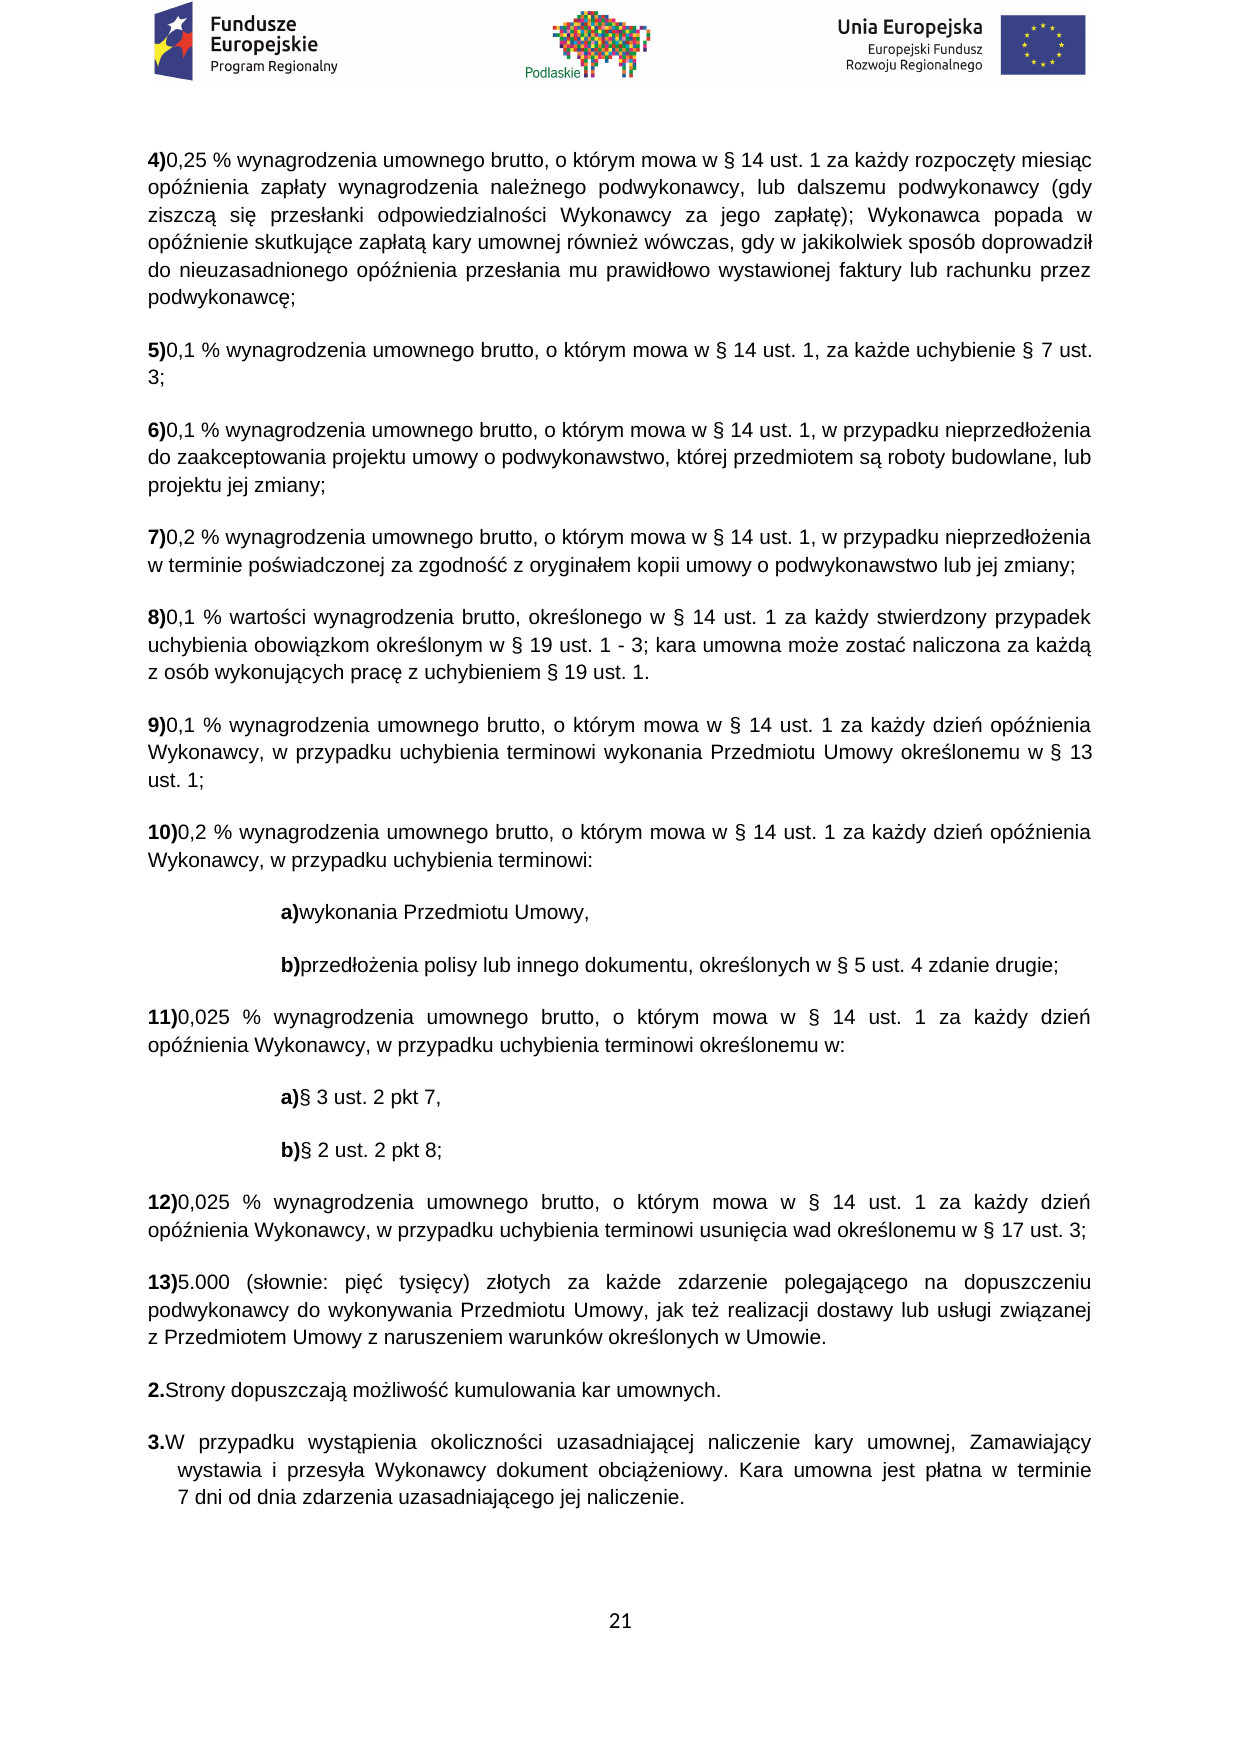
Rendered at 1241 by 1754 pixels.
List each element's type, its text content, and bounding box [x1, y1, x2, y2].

list 0,025 % wynagrodzenia umownego brutto, o którym mowa w § 14 ust. 1 za każdy dzień opóźnienia Wykonawcy, w przypadku uchybienia terminowi usunięcia wad określonemu w § 17 ust. 3; [148, 1190, 1093, 1242]
list § 3 ust. 2 pkt 7, [281, 1085, 1093, 1109]
list 0,1 % wynagrodzenia umownego brutto, o którym mowa w § 14 ust. 1, w przypadku nieprzedłożenia do zaakceptowania projektu umowy o podwykonawstwo, której przedmiotem są roboty budowlane, lub projektu jej zmiany; [148, 418, 1093, 497]
list 5.000 (słownie: pięć tysięcy) złotych za każde zdarzenie polegającego na dopuszczeniu podwykonawcy do wykonywania Przedmiotu Umowy, jak też realizacji dostawy lub usługi związanej z Przedmiotem Umowy z naruszeniem warunków określonych w Umowie. [148, 1270, 1093, 1349]
list § 2 ust. 2 pkt 8; [281, 1138, 1093, 1162]
list 0,1 % wynagrodzenia umownego brutto, o którym mowa w § 14 ust. 1, za każde uchybienie § 7 ust. 3; [148, 338, 1093, 389]
list 0,1 % wynagrodzenia umownego brutto, o którym mowa w § 14 ust. 1 za każdy dzień opóźnienia Wykonawcy, w przypadku uchybienia terminowi wykonania Przedmiotu Umowy określonemu w § 13 ust. 1; [148, 713, 1093, 792]
list 0,025 % wynagrodzenia umownego brutto, o którym mowa w § 14 ust. 1 za każdy dzień opóźnienia Wykonawcy, w przypadku uchybienia terminowi określonemu w: [148, 1005, 1093, 1057]
list W przypadku wystąpienia okoliczności uzasadniającej naliczenie kary umownej, Zamawiający wystawia i przesyła Wykonawcy dokument obciążeniowy. Kara umowna jest płatna w terminie 7 dni od dnia zdarzenia uzasadniającego jej naliczenie. [148, 1430, 1093, 1509]
list wykonania Przedmiotu Umowy, [281, 900, 1093, 924]
list 0,1 % wartości wynagrodzenia brutto, określonego w § 14 ust. 1 za każdy stwierdzony przypadek uchybienia obowiązkom określonym w § 19 ust. 1 - 3; kara umowna może zostać naliczona za każdą z osób wykonujących pracę z uchybieniem § 19 ust. 1. [148, 605, 1093, 684]
list przedłożenia polisy lub innego dokumentu, określonych w § 5 ust. 4 zdanie drugie; [281, 953, 1093, 977]
list 0,2 % wynagrodzenia umownego brutto, o którym mowa w § 14 ust. 1, w przypadku nieprzedłożenia w terminie poświadczonej za zgodność z oryginałem kopii umowy o podwykonawstwo lub jej zmiany; [148, 525, 1093, 577]
list 0,25 % wynagrodzenia umownego brutto, o którym mowa w § 14 ust. 1 za każdy rozpoczęty miesiąc opóźnienia zapłaty wynagrodzenia należnego podwykonawcy, lub dalszemu podwykonawcy (gdy ziszczą się przesłanki odpowiedzialności Wykonawcy za jego zapłatę); Wykonawca popada w opóźnienie skutkujące zapłatą kary umownej również wówczas, gdy w jakikolwiek sposób doprowadził do nieuzasadnionego opóźnienia przesłania mu prawidłowo wystawionej faktury lub rachunku przez podwykonawcę; [148, 148, 1093, 309]
list Strony dopuszczają możliwość kumulowania kar umownych. [148, 1378, 1093, 1402]
list 0,2 % wynagrodzenia umownego brutto, o którym mowa w § 14 ust. 1 za każdy dzień opóźnienia Wykonawcy, w przypadku uchybienia terminowi: [148, 820, 1093, 872]
